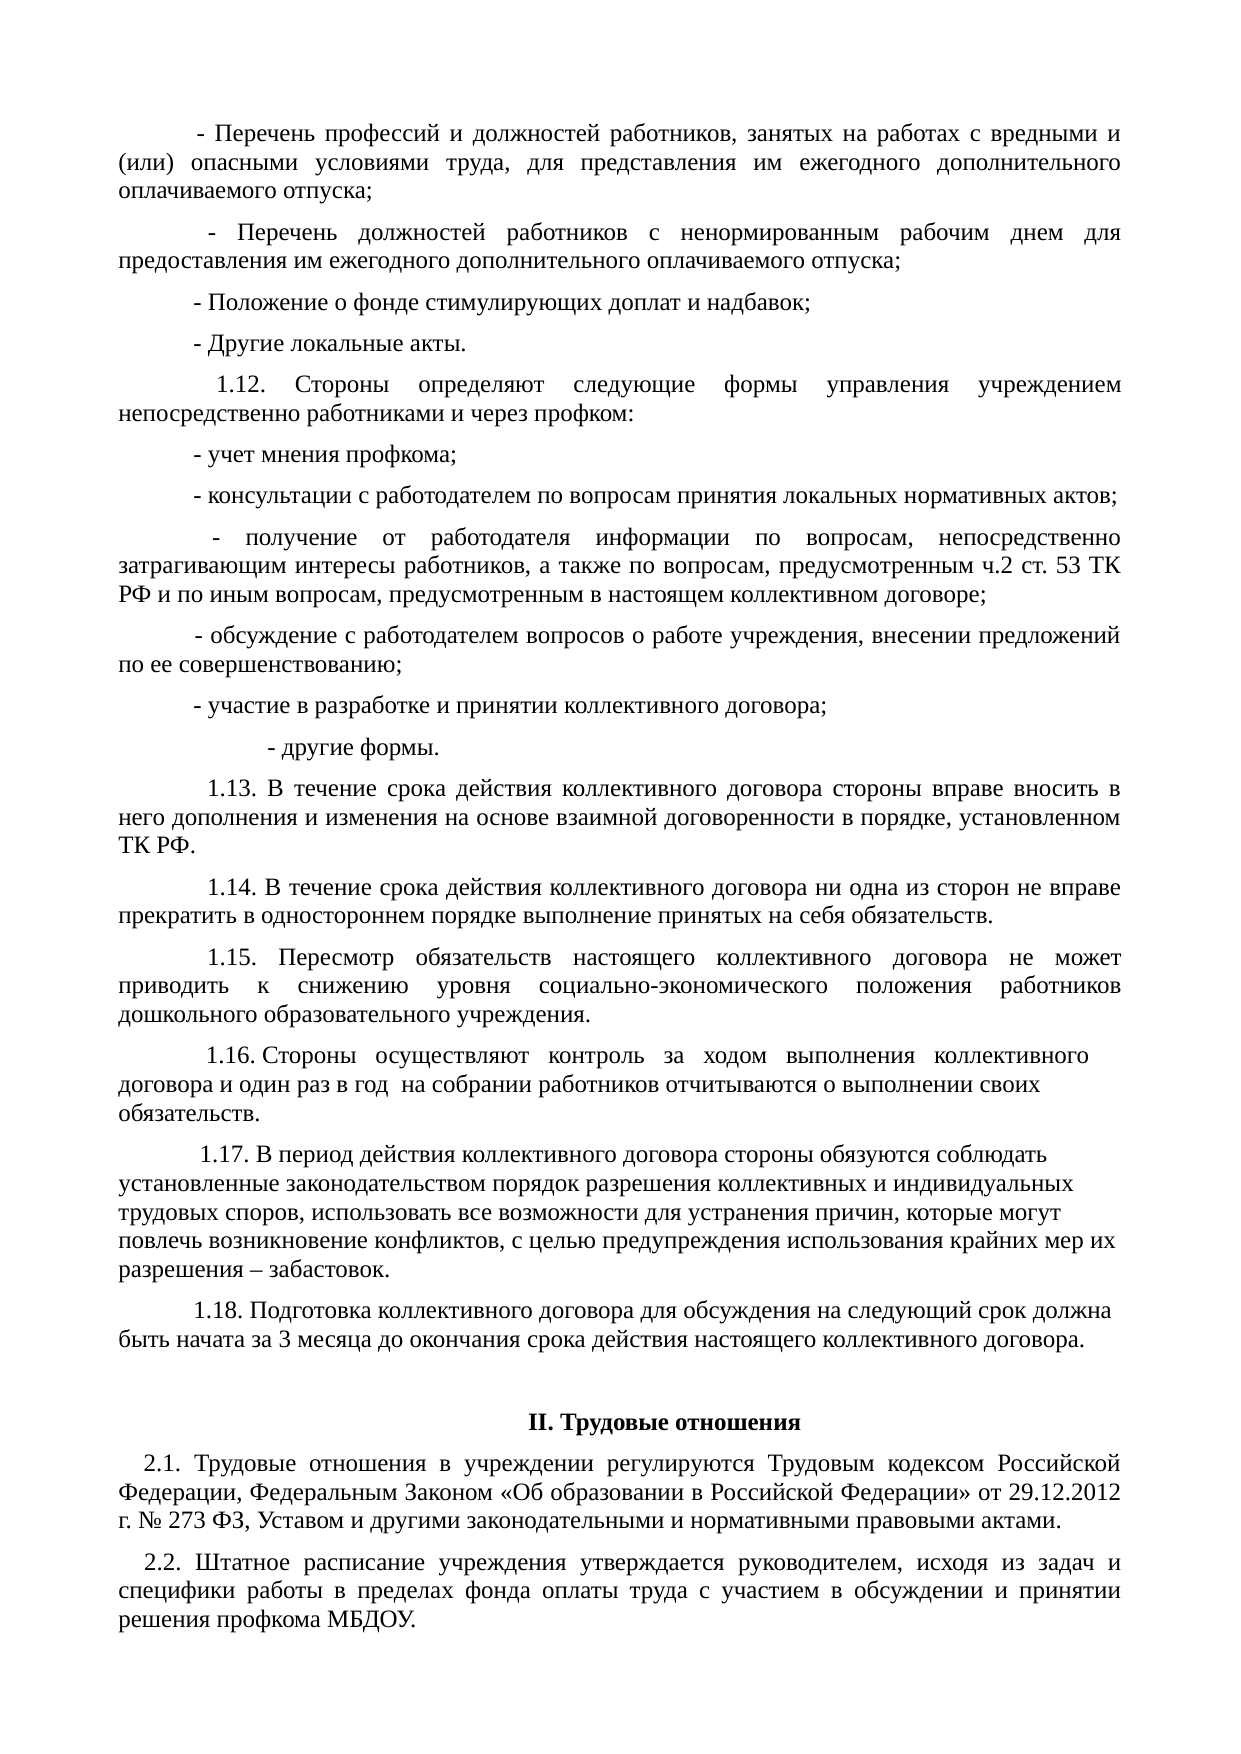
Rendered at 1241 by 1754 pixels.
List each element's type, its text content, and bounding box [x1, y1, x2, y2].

text - консультации с работодателем по вопросам принятия локальных нормативных актов; [118, 481, 1122, 509]
text 2.1. Трудовые отношения в учреждении регулируются Трудовым кодексом Российской Федерации, Федеральным Законом «Об образовании в Российской Федерации» от 29.12.2012 г. № 273 ФЗ, Уставом и другими законодательными и нормативными правовыми актами. [118, 1448, 1122, 1534]
text 1.15. Пересмотр обязательств настоящего коллективного договора не может приводить к снижению уровня социально-экономического положения работников дошкольного образовательного учреждения. [118, 942, 1122, 1028]
text - получение от работодателя информации по вопросам, непосредственно затрагивающим интересы работников, а также по вопросам, предусмотренным ч.2 ст. 53 ТК РФ и по иным вопросам, предусмотренным в настоящем коллективном договоре; [118, 522, 1122, 608]
text 1.14. В течение срока действия коллективного договора ни одна из сторон не вправе прекратить в одностороннем порядке выполнение принятых на себя обязательств. [118, 872, 1122, 929]
text 1.17. В период действия коллективного договора стороны обязуются соблюдать установленные законодательством порядок разрешения коллективных и индивидуальных трудовых споров, использовать все возможности для устранения причин, которые могут повлечь возникновение конфликтов, с целью предупреждения использования крайних мер их разрешения – забастовок. [118, 1139, 1122, 1283]
text - другие формы. [118, 732, 1122, 761]
text - Другие локальные акты. [118, 328, 1122, 357]
text - участие в разработке и принятии коллективного договора; [118, 691, 1122, 719]
text 1.16. Стороны осуществляют контроль за ходом выполнения коллективного договора и один раз в год на собрании работников отчитываются о выполнении своих обязательств. [118, 1041, 1122, 1127]
text II. Трудовые отношения [118, 1407, 1122, 1436]
text - Положение о фонде стимулирующих доплат и надбавок; [118, 287, 1122, 316]
text - обсуждение с работодателем вопросов о работе учреждения, внесении предложений по ее совершенствованию; [118, 621, 1122, 678]
text - Перечень должностей работников с ненормированным рабочим днем для предоставления им ежегодного дополнительного оплачиваемого отпуска; [118, 217, 1122, 274]
text 1.13. В течение срока действия коллективного договора стороны вправе вносить в него дополнения и изменения на основе взаимной договоренности в порядке, установленном ТК РФ. [118, 773, 1122, 859]
text - Перечень профессий и должностей работников, занятых на работах с вредными и (или) опасными условиями труда, для представления им ежегодного дополнительного оплачиваемого отпуска; [118, 118, 1122, 204]
text 1.12. Стороны определяют следующие формы управления учреждением непосредственно работниками и через профком: [118, 369, 1122, 427]
text 1.18. Подготовка коллективного договора для обсуждения на следующий срок должна быть начата за 3 месяца до окончания срока действия настоящего коллективного договора. [118, 1296, 1122, 1353]
text - учет мнения профкома; [118, 439, 1122, 468]
text 2.2. Штатное расписание учреждения утверждается руководителем, исходя из задач и специфики работы в пределах фонда оплаты труда с участием в обсуждении и принятии решения профкома МБДОУ. [118, 1547, 1122, 1633]
